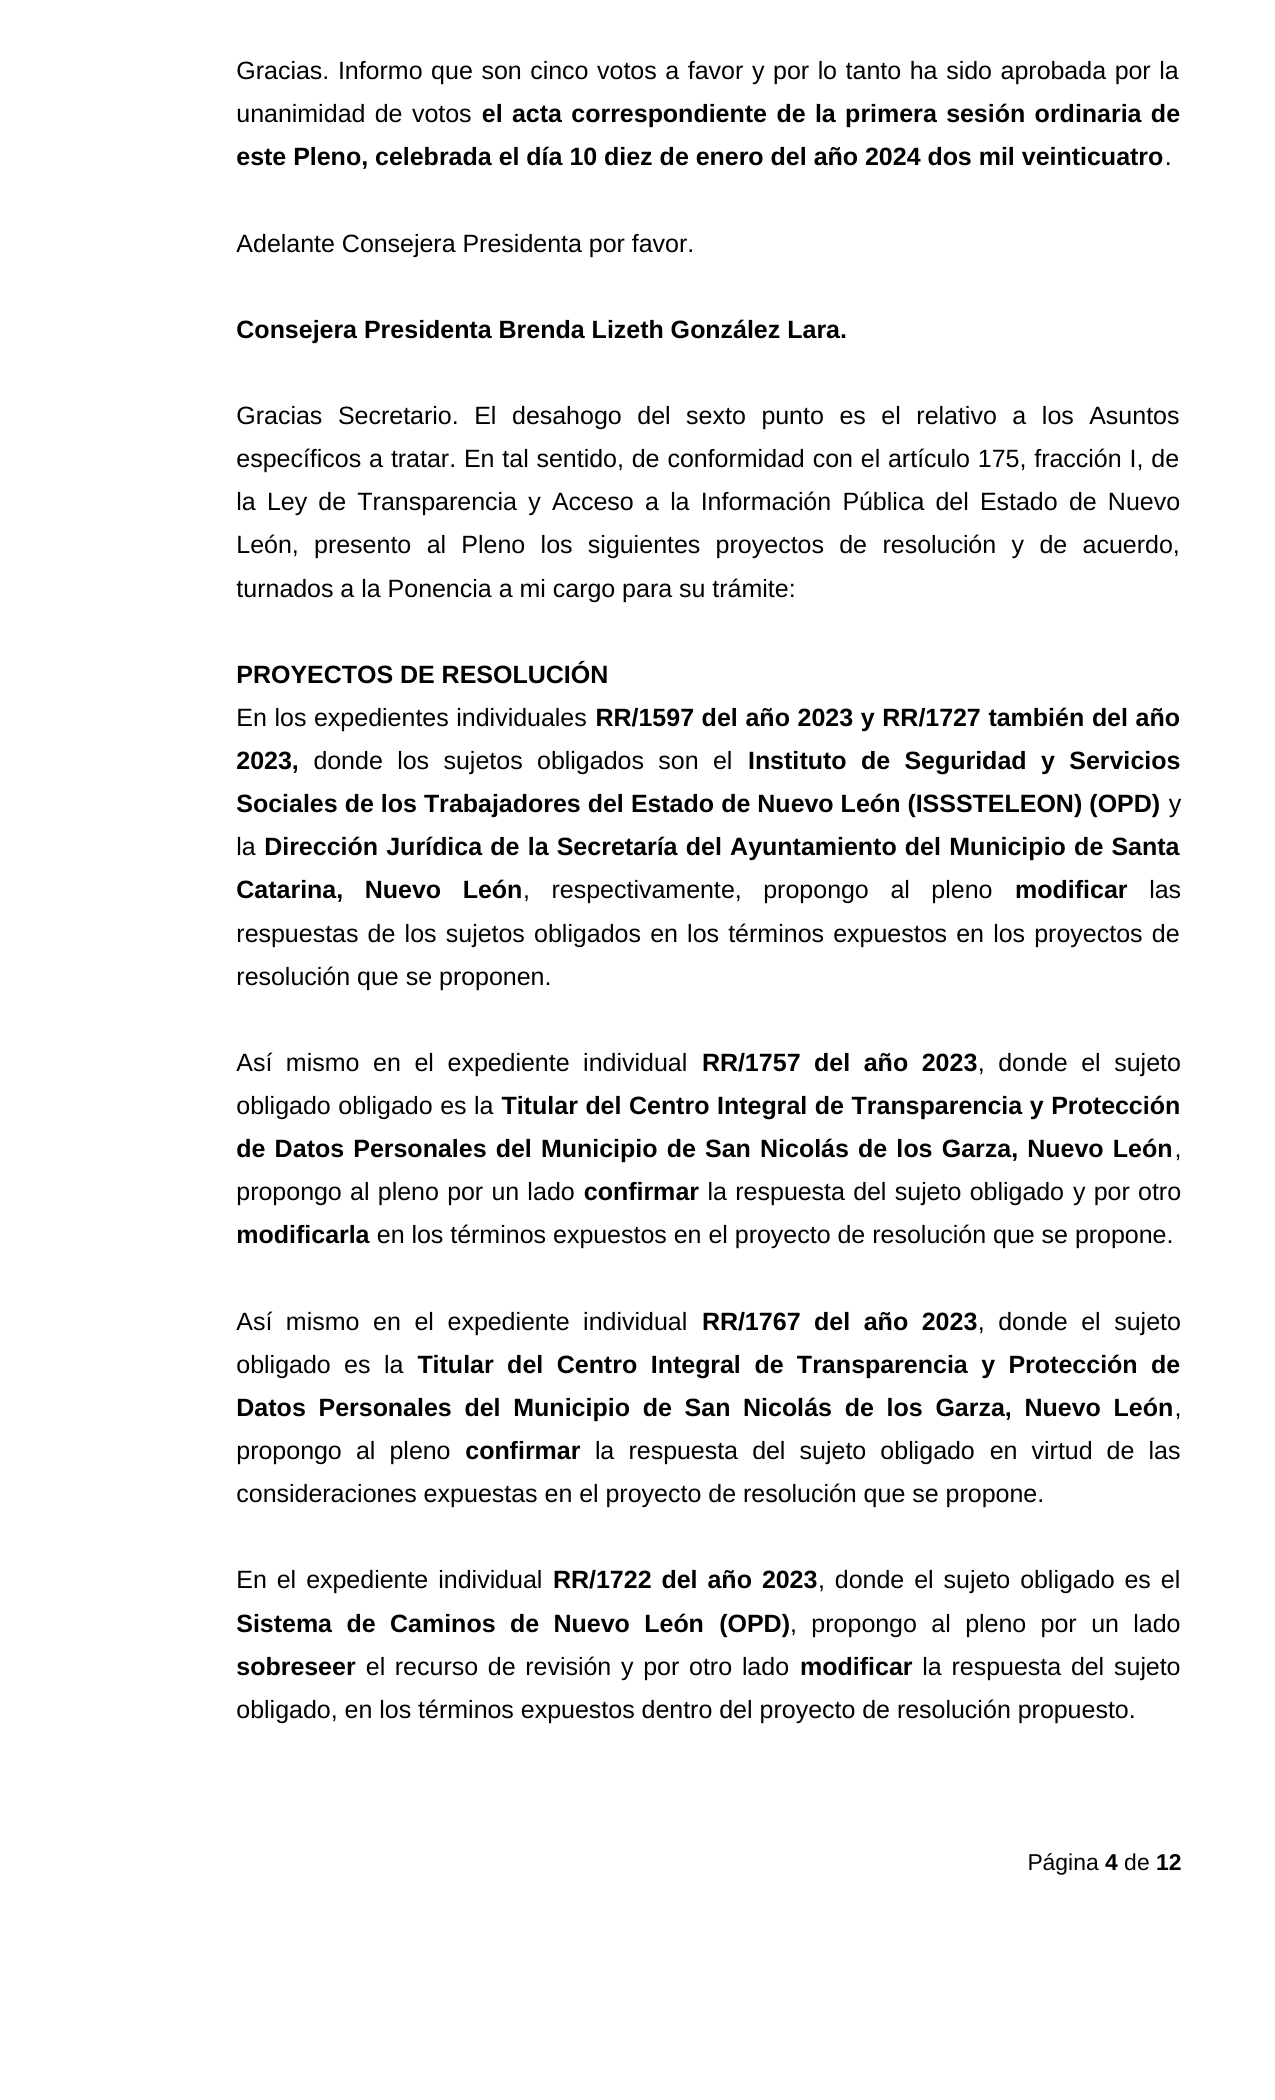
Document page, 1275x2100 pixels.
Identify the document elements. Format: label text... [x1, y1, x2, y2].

text Así mismo en el expediente individual RR/1757 del año 2023, donde el sujeto obligado obligado es la Titular del Centro Integral de Transparencia y Protección de Datos Personales del Municipio de San Nicolás de los Garza, Nuevo León, propongo al pleno por un lado confirmar la respuesta del sujeto obligado y por otro modificarla en los términos expuestos en el proyecto de resolución que se propone. [236, 1048, 1181, 1249]
text Consejera Presidenta Brenda Lizeth González Lara. [236, 315, 1181, 344]
text PROYECTOS DE RESOLUCIÓN [236, 660, 1181, 689]
text En los expedientes individuales RR/1597 del año 2023 y RR/1727 también del año 2023, donde los sujetos obligados son el Instituto de Seguridad y Servicios Sociales de los Trabajadores del Estado de Nuevo León (ISSSTELEON) (OPD) y la Dirección Jurídica de la Secretaría del Ayuntamiento del Municipio de Santa Catarina, Nuevo León, respectivamente, propongo al pleno modificar las respuestas de los sujetos obligados en los términos expuestos en los proyectos de resolución que se proponen. [236, 703, 1181, 991]
text Gracias. Informo que son cinco votos a favor y por lo tanto ha sido aprobada por la unanimidad de votos el acta correspondiente de la primera sesión ordinaria de este Pleno, celebrada el día 10 diez de enero del año 2024 dos mil veinticuatro. [236, 56, 1181, 171]
text Gracias Secretario. El desahogo del sexto punto es el relativo a los Asuntos específicos a tratar. En tal sentido, de conformidad con el artículo 175, fracción I, de la Ley de Transparencia y Acceso a la Información Pública del Estado de Nuevo León, presento al Pleno los siguientes proyectos de resolución y de acuerdo, turnados a la Ponencia a mi cargo para su trámite: [236, 401, 1181, 602]
text Así mismo en el expediente individual RR/1767 del año 2023, donde el sujeto obligado es la Titular del Centro Integral de Transparencia y Protección de Datos Personales del Municipio de San Nicolás de los Garza, Nuevo León, propongo al pleno confirmar la respuesta del sujeto obligado en virtud de las consideraciones expuestas en el proyecto de resolución que se propone. [236, 1307, 1181, 1508]
text En el expediente individual RR/1722 del año 2023, donde el sujeto obligado es el Sistema de Caminos de Nuevo León (OPD), propongo al pleno por un lado sobreseer el recurso de revisión y por otro lado modificar la respuesta del sujeto obligado, en los términos expuestos dentro del proyecto de resolución propuesto. [236, 1566, 1181, 1724]
text Adelante Consejera Presidenta por favor. [236, 229, 1181, 257]
